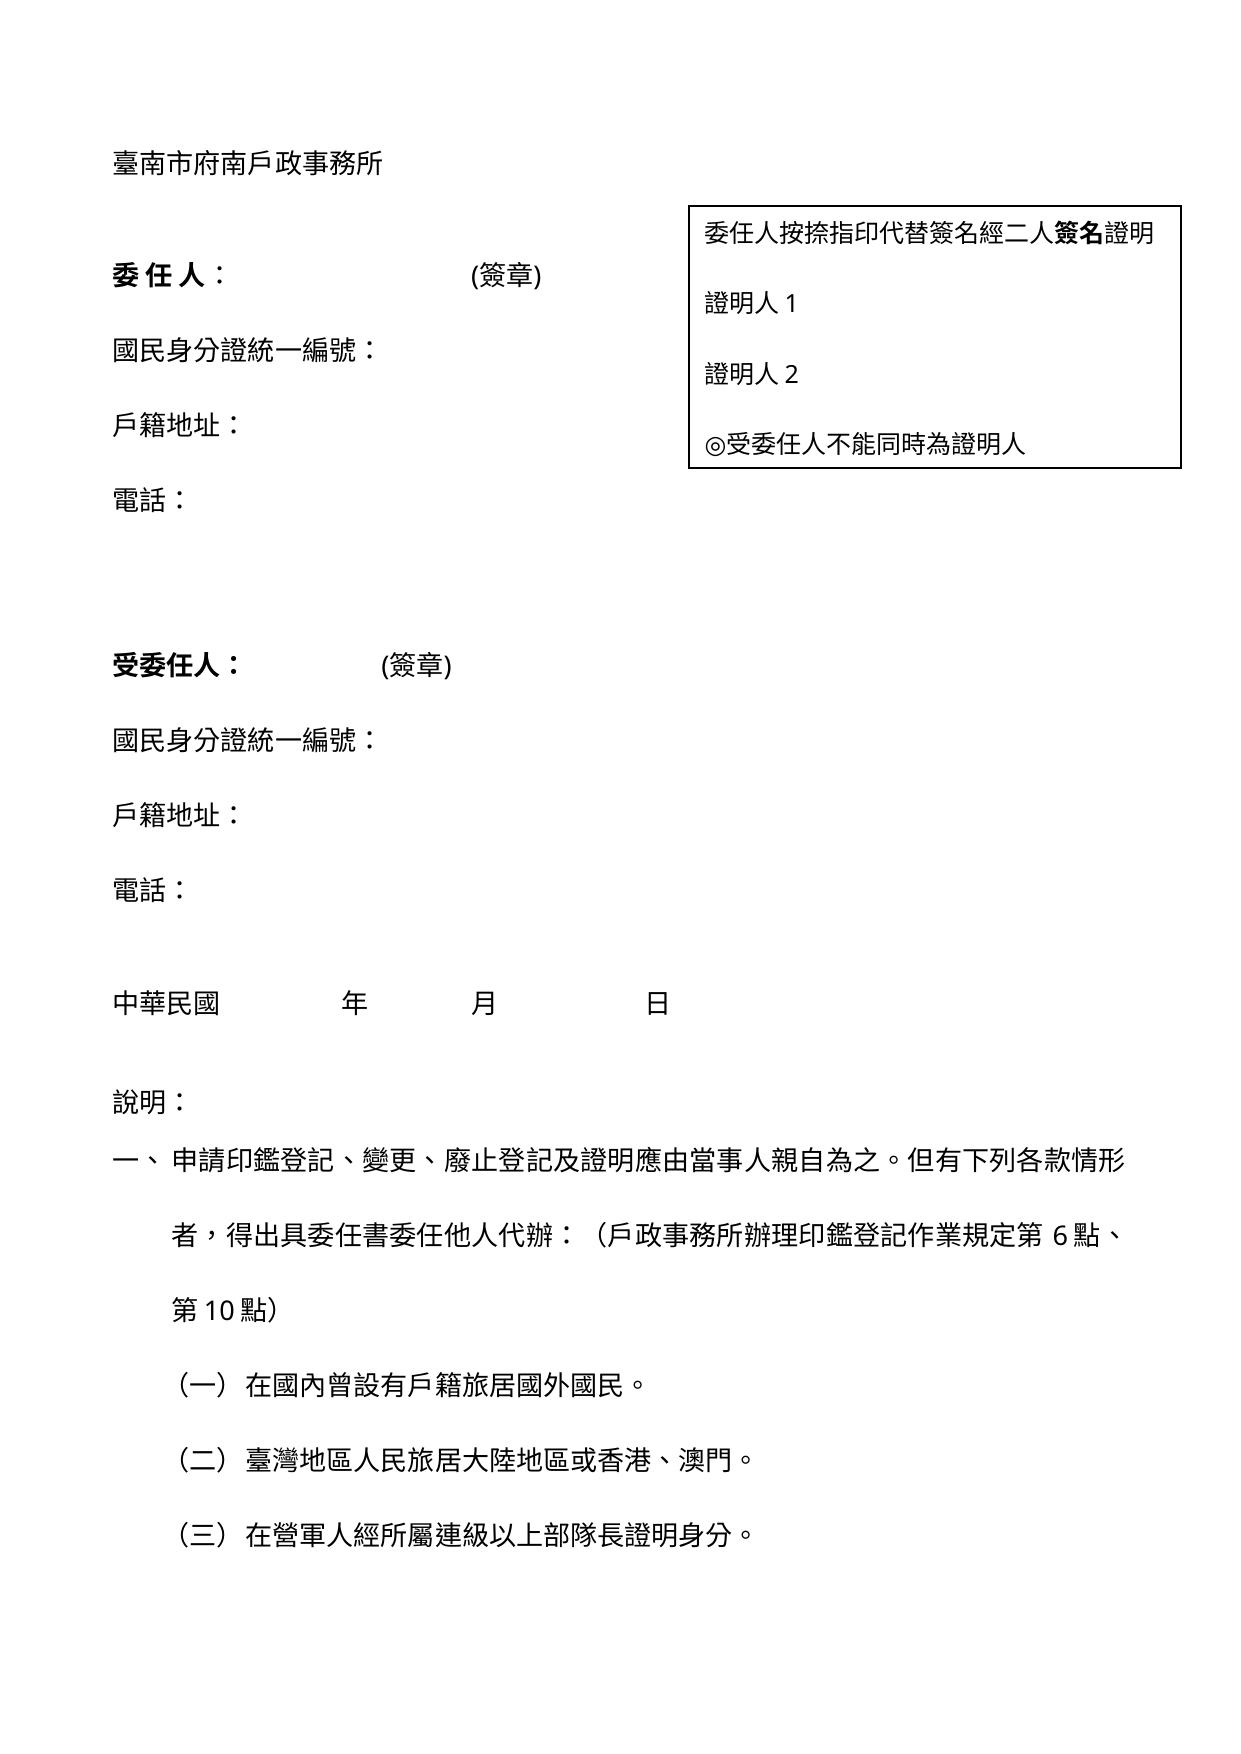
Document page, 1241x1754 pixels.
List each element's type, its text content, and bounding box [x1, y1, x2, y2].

text 證明人1 [704, 284, 1166, 320]
text ◎受委任人不能同時為證明人 [704, 424, 1166, 461]
list 臺灣地區人民旅居大陸地區或香港、澳門。 [162, 1421, 1128, 1496]
text 戶籍地址： [112, 386, 688, 461]
text 受委任人： (簽章) [112, 626, 1128, 701]
text 電話： [112, 851, 1128, 926]
text 委任人按捺指印代替簽名經二人簽名證明 [704, 213, 1166, 250]
text 國民身分證統一編號： [112, 311, 688, 386]
text 委 任 人： (簽章) [112, 236, 688, 311]
text 中華民國 年 月 日 [112, 964, 1128, 1039]
list 在國內曾設有戶籍旅居國外國民。 [162, 1346, 1128, 1421]
text 國民身分證統一編號： [112, 701, 1128, 776]
list 在營軍人經所屬連級以上部隊長證明身分。 [162, 1496, 1128, 1571]
text 證明人2 [704, 354, 1166, 390]
text 戶籍地址： [112, 776, 1128, 851]
list 申請印鑑登記、變更、廢止登記及證明應由當事人親自為之。但有下列各款情形者，得出具委任書委任他人代辦：（戶政事務所辦理印鑑登記作業規定第6點、第10點） [112, 1121, 1128, 1346]
text 說明： [112, 1077, 1128, 1121]
text 電話： [112, 461, 1128, 536]
text 臺南市府南戶政事務所 [112, 124, 1128, 199]
